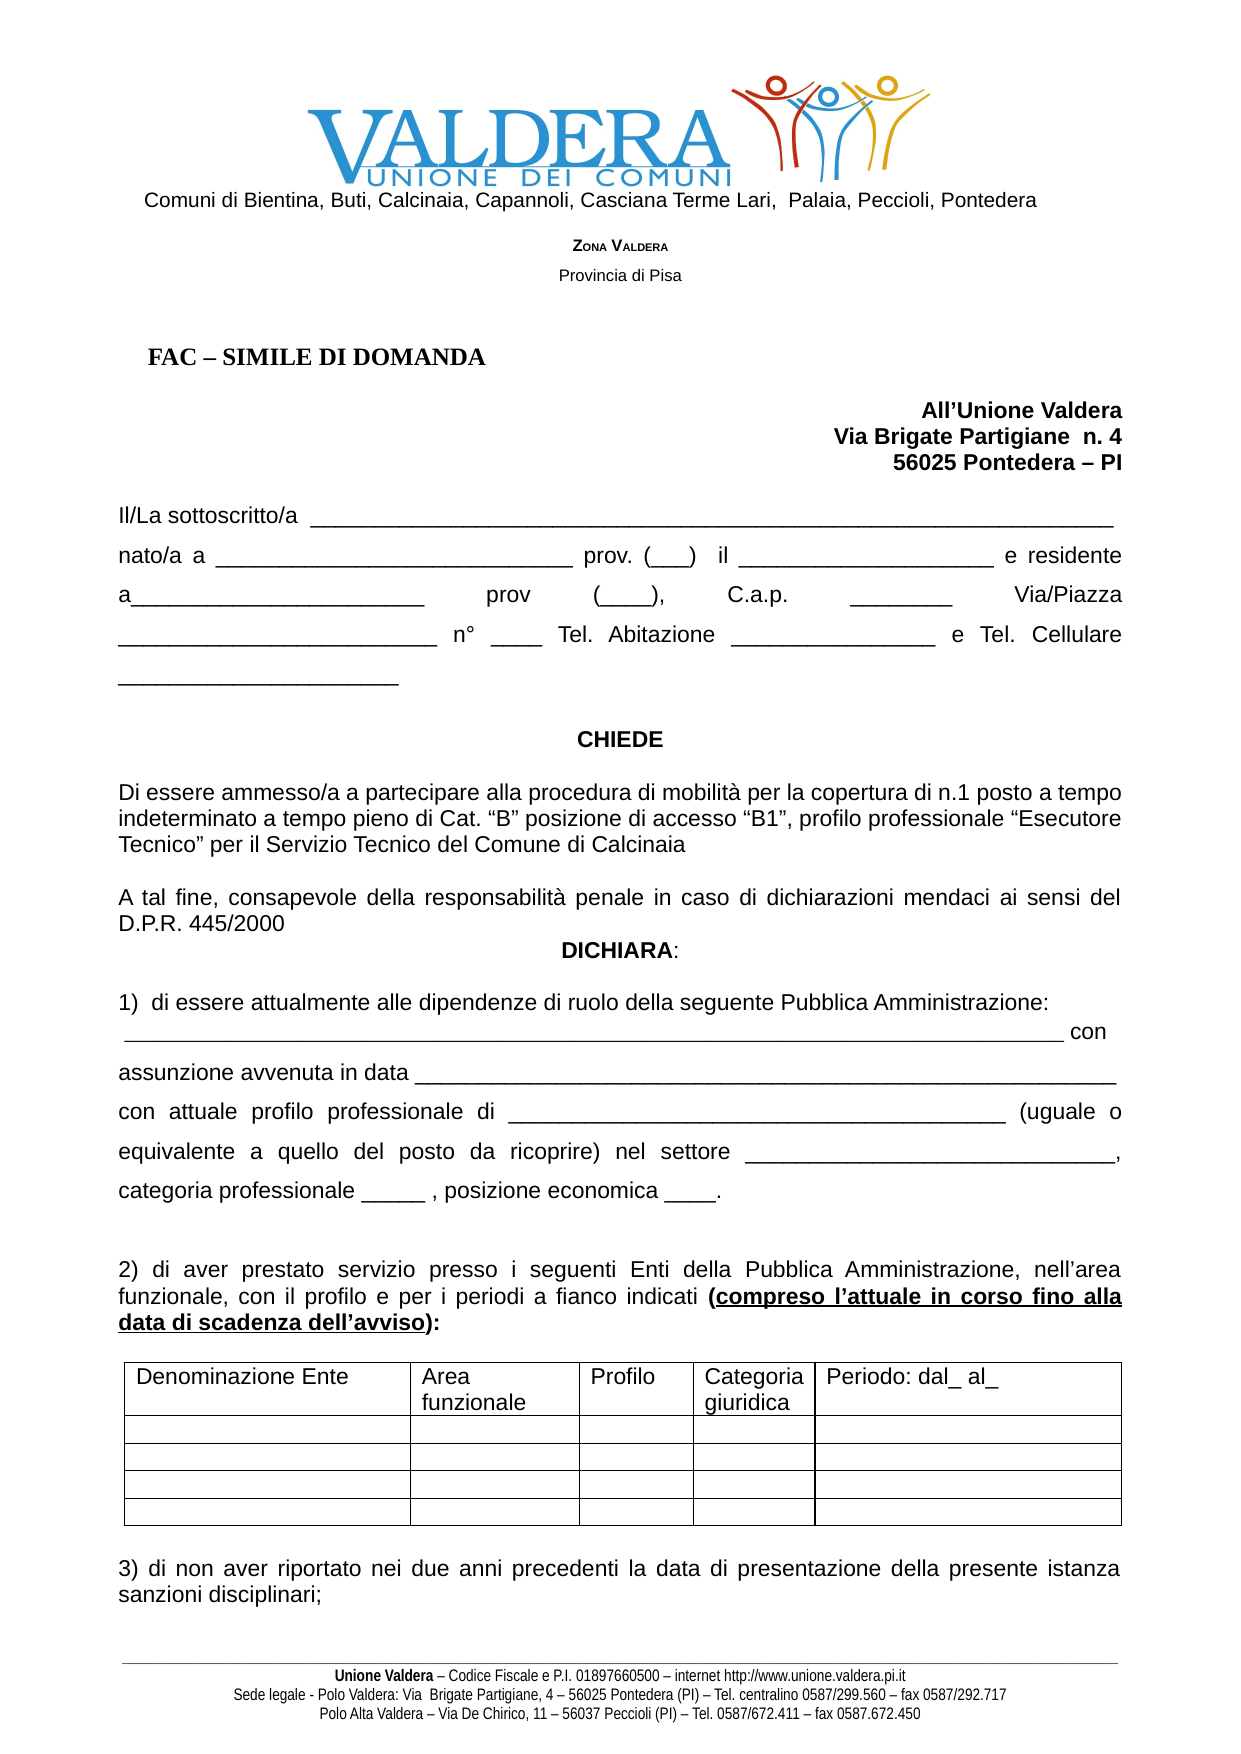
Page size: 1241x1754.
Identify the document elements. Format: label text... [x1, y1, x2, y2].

table_cell [125, 1499, 410, 1525]
text 1) di essere attualmente alle dipendenze di ruolo della seguente Pubblica Amministrazione: [118, 989, 1122, 1016]
table_cell [125, 1416, 410, 1443]
table_cell [694, 1499, 814, 1525]
table_cell [694, 1444, 814, 1470]
text Di essere ammesso/a a partecipare alla procedura di mobilità per la copertura di n.1 posto a tempo indeterminato a tempo pieno di Cat. “B” posizione di accesso “B1”, profilo professionale “Esecutore Tecnico” per il Servizio Tecnico del Comune di Calcinaia [118, 778, 1122, 858]
subtitle CHIEDE [118, 726, 1122, 752]
table_header Denominazione Ente [125, 1363, 410, 1415]
table_cell [816, 1416, 1121, 1443]
subtitle All’Unione Valdera [118, 397, 1122, 423]
text FAC – SIMILE DI DOMANDA [148, 342, 1122, 370]
text __________________________________________________________________________________ con [118, 1016, 1122, 1044]
table_cell [694, 1471, 814, 1498]
text con attuale profilo professionale di _______________________________________ (uguale o equivalente a quello del posto da ricoprire) nel settore _____________________________, categoria professionale _____ , posizione economica ____. [118, 1098, 1122, 1204]
table_cell [580, 1416, 693, 1443]
text Il/La sottoscritto/a _______________________________________________________________ [118, 502, 1122, 528]
table_cell [580, 1471, 693, 1498]
table_cell [411, 1416, 579, 1443]
table_cell [411, 1499, 579, 1525]
table_cell [816, 1444, 1121, 1470]
text 56025 Pontedera – PI [118, 449, 1122, 476]
table_cell [816, 1471, 1121, 1498]
text Via Brigate Partigiane n. 4 [118, 423, 1122, 449]
text 3) di non aver riportato nei due anni precedenti la data di presentazione della presente istanza sanzioni disciplinari; [118, 1555, 1122, 1607]
table_header Periodo: dal_ al_ [816, 1363, 1121, 1415]
table_cell [580, 1499, 693, 1525]
table_header Categoria giuridica [694, 1363, 814, 1415]
picture [307, 73, 933, 188]
table_cell [580, 1444, 693, 1470]
table_cell [694, 1416, 814, 1443]
table_cell [816, 1499, 1121, 1525]
text nato/a a ____________________________ prov. (___) il ____________________ e residente a_______________________ prov (____), C.a.p. ________ Via/Piazza _________________________ n° ____ Tel. Abitazione ________________ e Tel. Cellulare ______________________ [118, 542, 1122, 686]
text 2) di aver prestato servizio presso i seguenti Enti della Pubblica Amministrazione, nell’area funzionale, con il profilo e per i periodi a fianco indicati (compreso l’attuale in corso fino alla data di scadenza dell’avviso): [118, 1256, 1122, 1335]
text assunzione avvenuta in data _______________________________________________________ [118, 1059, 1122, 1085]
table_header Profilo [580, 1363, 693, 1415]
table_cell [125, 1471, 410, 1498]
text DICHIARA: [118, 937, 1122, 963]
table_cell [411, 1471, 579, 1498]
text A tal fine, consapevole della responsabilità penale in caso di dichiarazioni mendaci ai sensi del D.P.R. 445/2000 [118, 884, 1122, 937]
table_cell [125, 1444, 410, 1470]
table_cell [411, 1444, 579, 1470]
table_header Area funzionale [411, 1363, 579, 1415]
